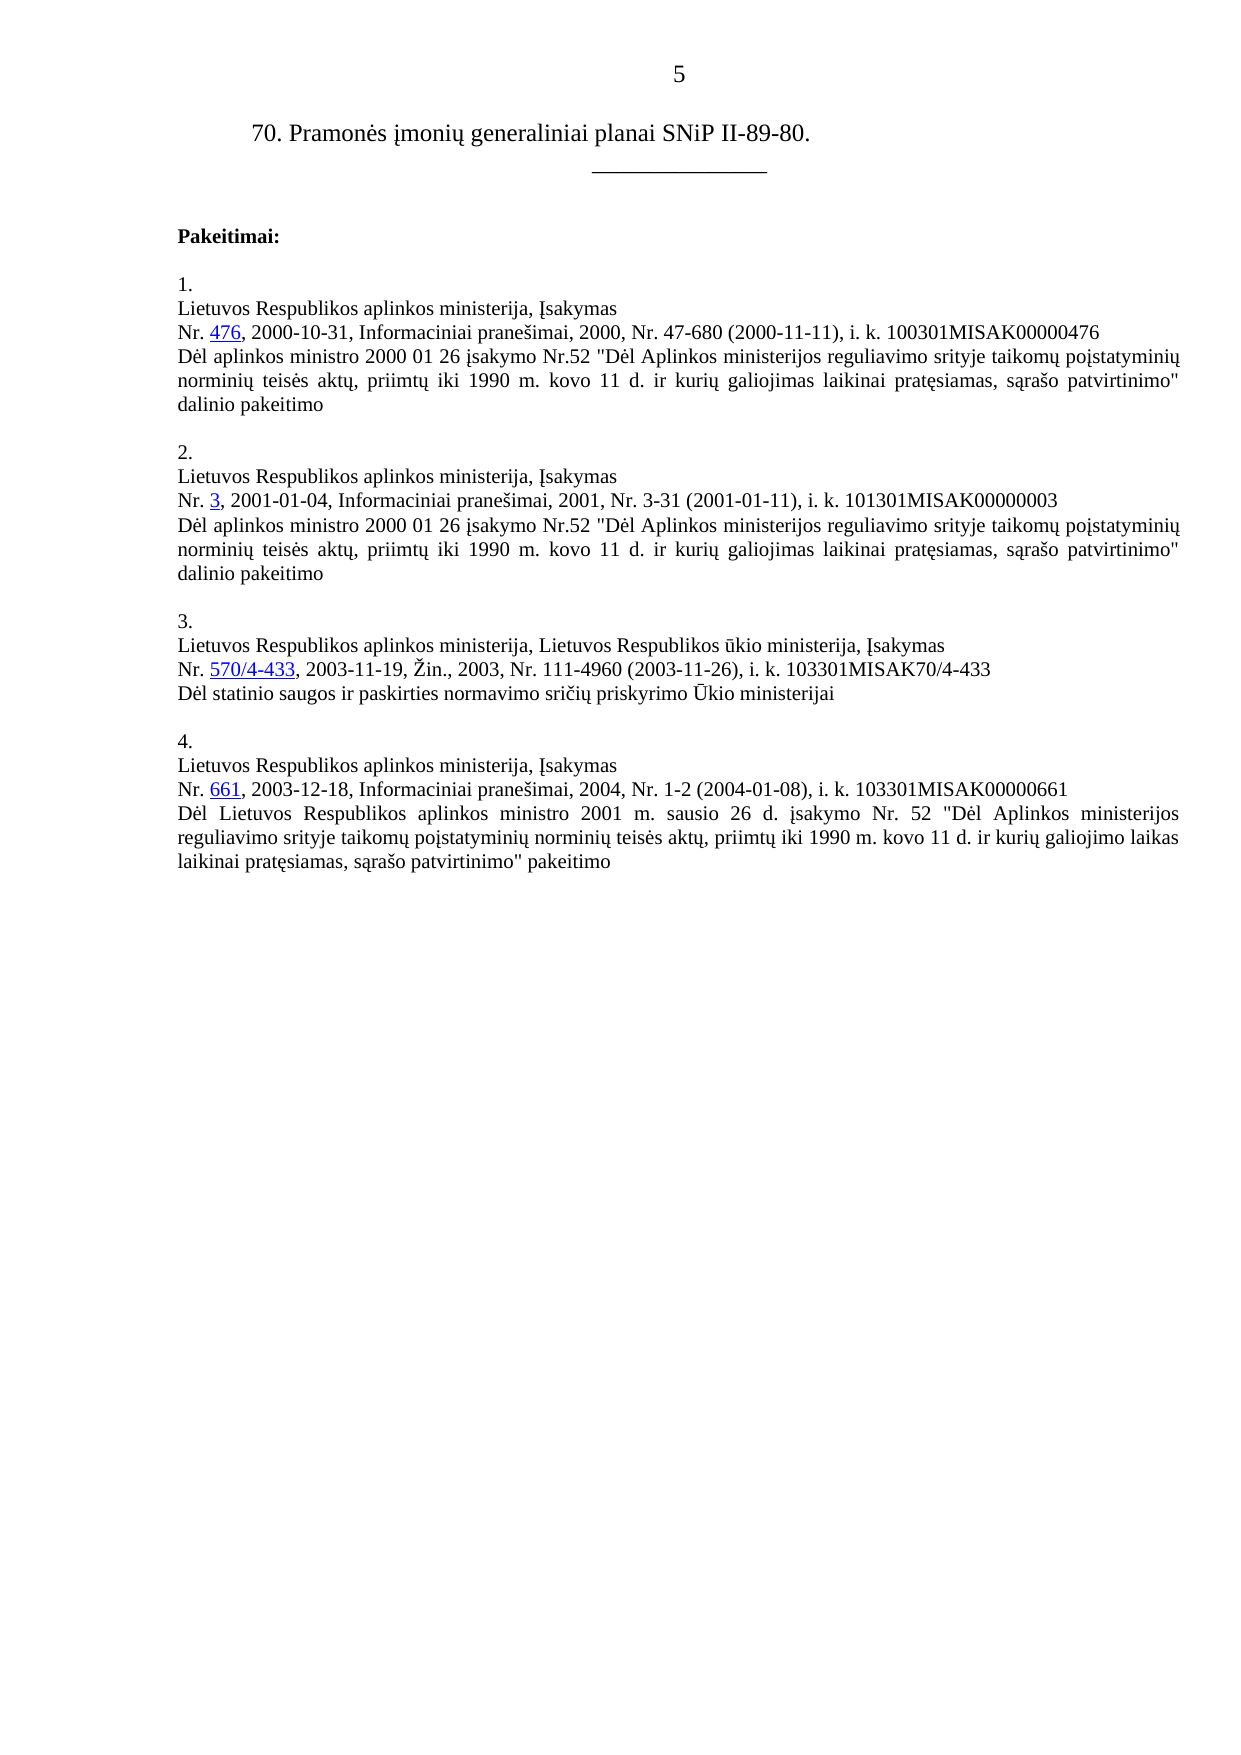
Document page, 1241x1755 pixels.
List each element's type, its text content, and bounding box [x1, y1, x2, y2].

text 3. [177, 609, 1181, 633]
text Lietuvos Respublikos aplinkos ministerija, Įsakymas [177, 753, 1181, 777]
text Dėl aplinkos ministro 2000 01 26 įsakymo Nr.52 "Dėl Aplinkos ministerijos reguliavimo srityje taikomų poįstatyminių norminių teisės aktų, priimtų iki 1990 m. kovo 11 d. ir kurių galiojimas laikinai pratęsiamas, sąrašo patvirtinimo" dalinio pakeitimo [177, 344, 1181, 416]
text 2. [177, 440, 1181, 464]
text Nr. 661, 2003-12-18, Informaciniai pranešimai, 2004, Nr. 1-2 (2004-01-08), i. k. 103301MISAK00000661 [177, 777, 1181, 801]
text Nr. 3, 2001-01-04, Informaciniai pranešimai, 2001, Nr. 3-31 (2001-01-11), i. k. 101301MISAK00000003 [177, 488, 1181, 512]
text Dėl aplinkos ministro 2000 01 26 įsakymo Nr.52 "Dėl Aplinkos ministerijos reguliavimo srityje taikomų poįstatyminių norminių teisės aktų, priimtų iki 1990 m. kovo 11 d. ir kurių galiojimas laikinai pratęsiamas, sąrašo patvirtinimo" dalinio pakeitimo [177, 512, 1181, 585]
text 1. [177, 272, 1181, 296]
text Dėl statinio saugos ir paskirties normavimo sričių priskyrimo Ūkio ministerijai [177, 681, 1181, 705]
text 4. [177, 729, 1181, 753]
text Lietuvos Respublikos aplinkos ministerija, Lietuvos Respublikos ūkio ministerija, Įsakymas [177, 633, 1181, 657]
text Lietuvos Respublikos aplinkos ministerija, Įsakymas [177, 464, 1181, 488]
text Dėl Lietuvos Respublikos aplinkos ministro 2001 m. sausio 26 d. įsakymo Nr. 52 "Dėl Aplinkos ministerijos reguliavimo srityje taikomų poįstatyminių norminių teisės aktų, priimtų iki 1990 m. kovo 11 d. ir kurių galiojimo laikas laikinai pratęsiamas, sąrašo patvirtinimo" pakeitimo [177, 801, 1181, 873]
text Lietuvos Respublikos aplinkos ministerija, Įsakymas [177, 296, 1181, 320]
text Nr. 476, 2000-10-31, Informaciniai pranešimai, 2000, Nr. 47-680 (2000-11-11), i. k. 100301MISAK00000476 [177, 320, 1181, 344]
text Pakeitimai: [177, 224, 1181, 248]
text Nr. 570/4-433, 2003-11-19, Žin., 2003, Nr. 111-4960 (2003-11-26), i. k. 103301MISAK70/4-433 [177, 657, 1181, 681]
text ______________ [177, 147, 1181, 176]
text 70. Pramonės įmonių generaliniai planai SNiP II-89-80. [177, 118, 1181, 147]
